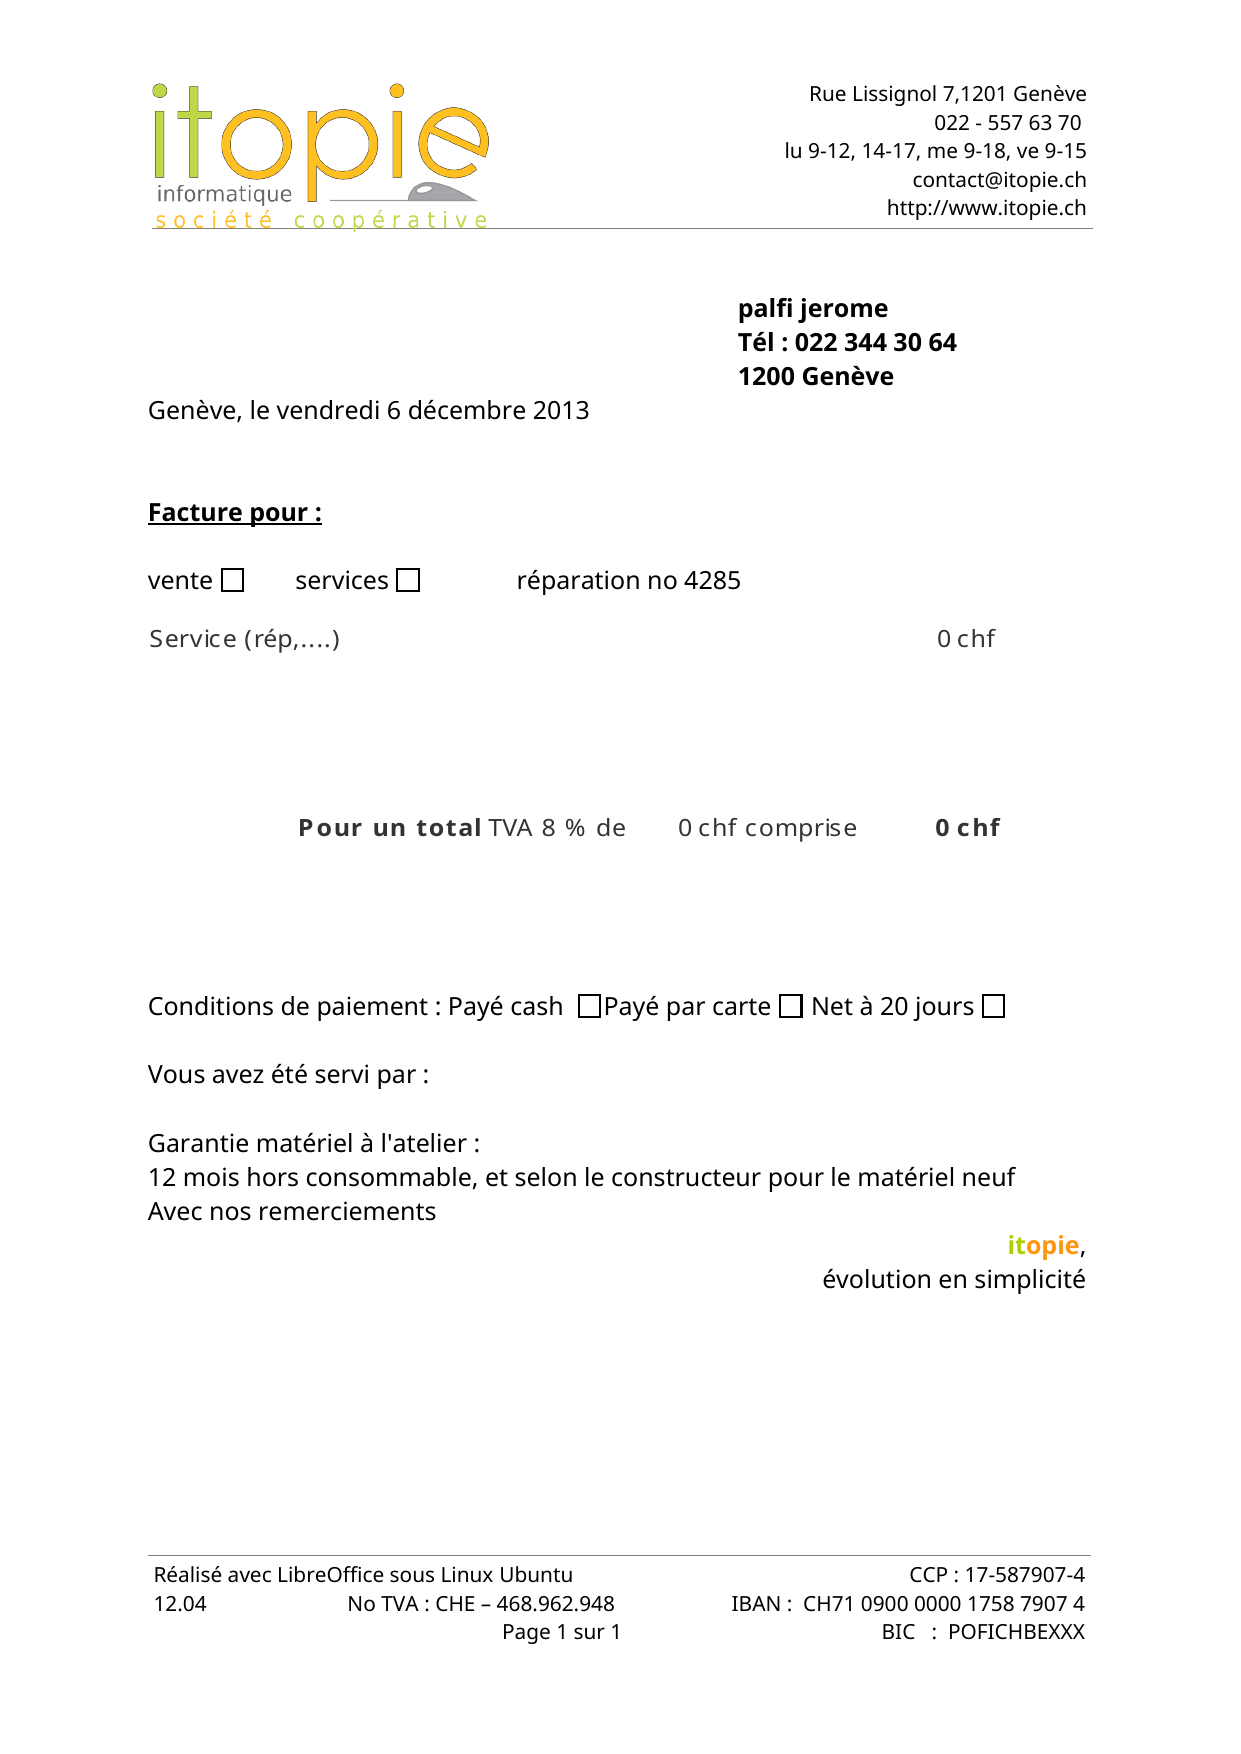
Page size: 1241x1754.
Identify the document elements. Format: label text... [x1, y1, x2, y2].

text Avec nos remerciements [148, 1193, 1093, 1227]
text palfi jerome [148, 290, 1093, 324]
text itopie, [148, 1227, 1093, 1262]
picture [138, 72, 500, 244]
text 1200 Genève [148, 358, 1093, 392]
text 12 mois hors consommable, et selon le constructeur pour le matériel neuf [148, 1159, 1093, 1193]
text Garantie matériel à l'atelier : [148, 1125, 1093, 1159]
text Genève, le vendredi 6 décembre 2013 [148, 392, 1093, 427]
text vente services réparation no 4285 [148, 563, 1093, 597]
text Facture pour : [148, 495, 1093, 529]
text Conditions de paiement : Payé cash Payé par carte Net à 20 jours [148, 989, 1093, 1023]
text évolution en simplicité [148, 1262, 1093, 1296]
text Vous avez été servi par : [148, 1057, 1093, 1091]
text Tél : 022 344 30 64 [148, 324, 1093, 358]
